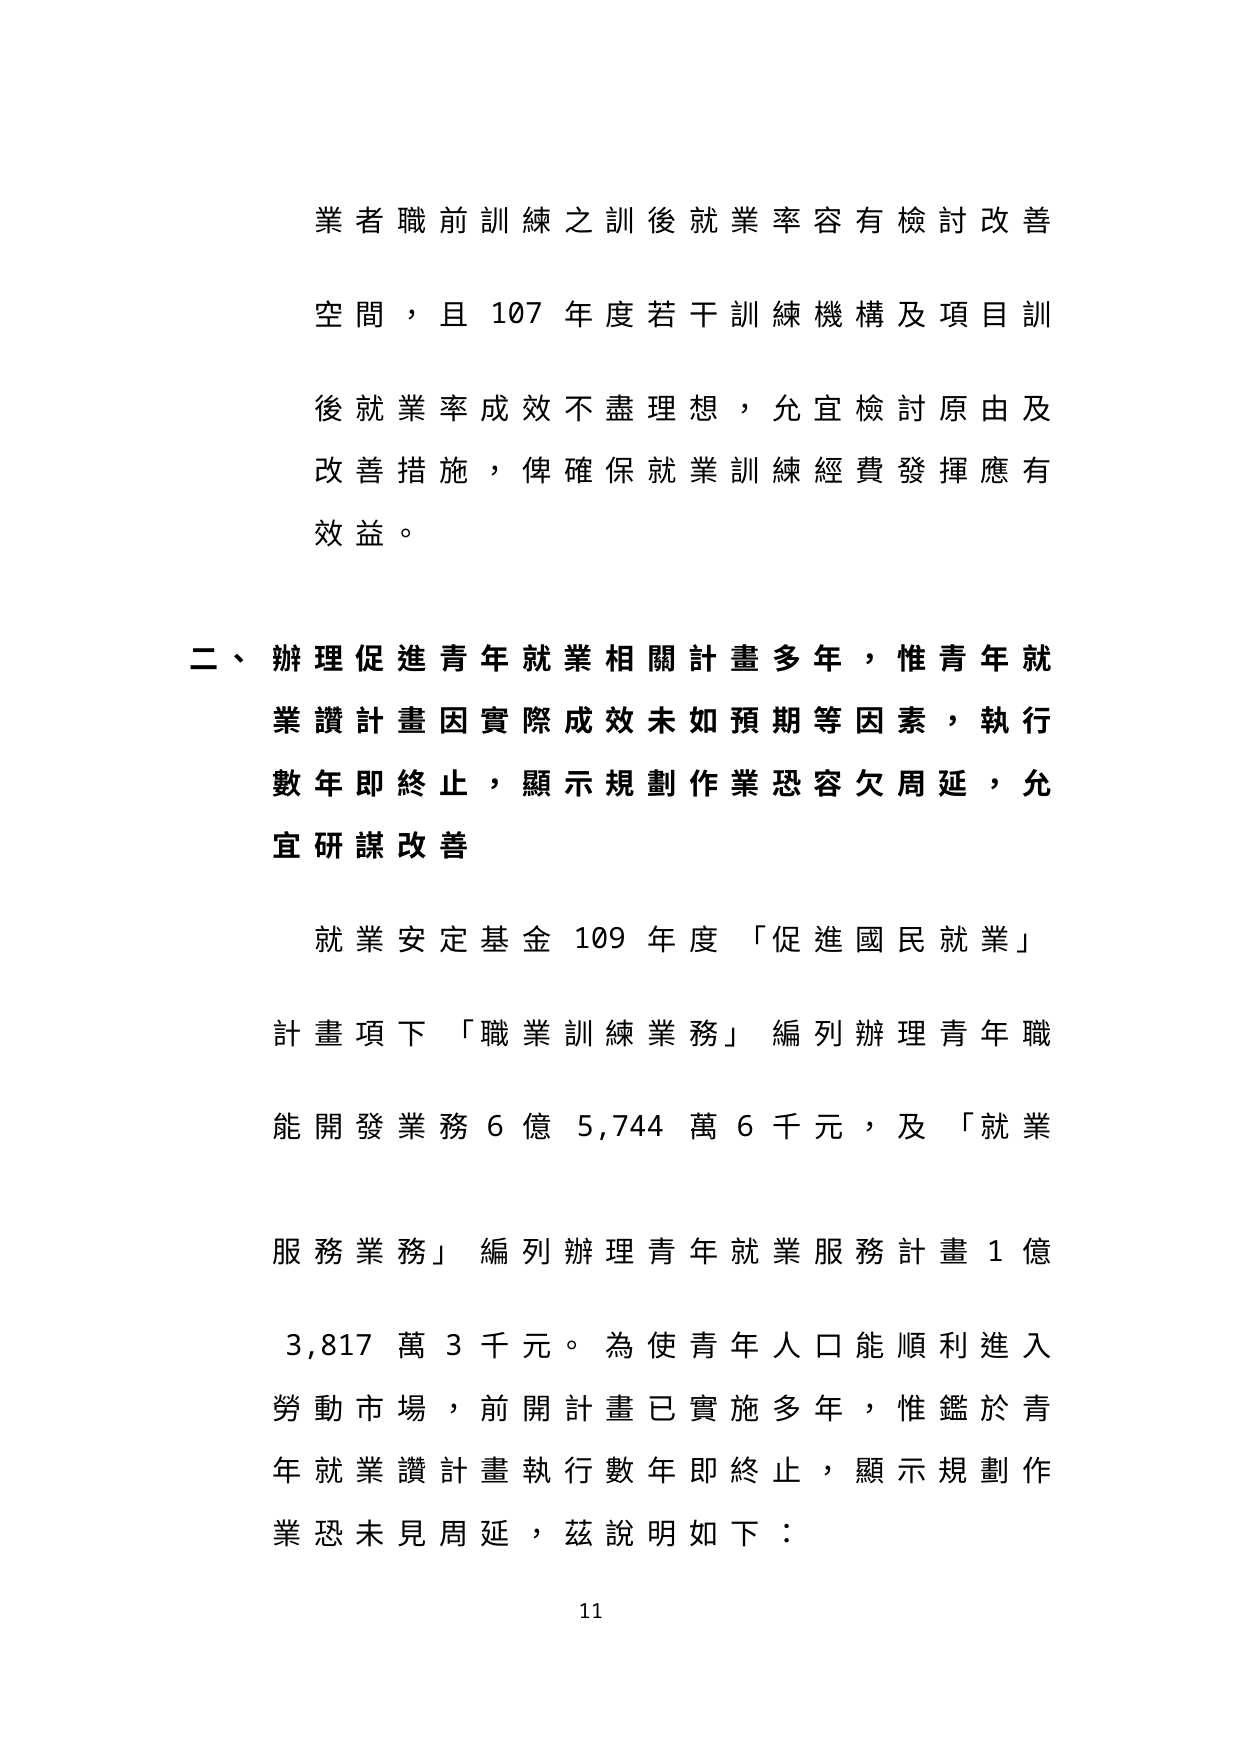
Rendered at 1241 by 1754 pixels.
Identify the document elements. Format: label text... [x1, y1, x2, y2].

text 就業安定基金109年度「促進國民就業」計畫項下「職業訓練業務」編列辦理青年職能開發業務6億5,744萬6千元，及「就業服務業務」編列辦理青年就業服務計畫1億3,817萬3千元。為使青年人口能順利進入勞動市場，前開計畫已實施多年，惟鑑於青年就業讚計畫執行數年即終止，顯示規劃作業恐未見周延，茲說明如下： [242, 865, 1058, 1552]
text 二、辦理促進青年就業相關計畫多年，惟青年就業讚計畫因實際成效未如預期等因素，執行數年即終止，顯示規劃作業恐容欠周延，允宜研謀改善 [183, 615, 1058, 865]
text 業者職前訓練之訓後就業率容有檢討改善空間，且107年度若干訓練機構及項目訓後就業率成效不盡理想，允宜檢討原由及改善措施，俾確保就業訓練經費發揮應有效益。 [271, 177, 1058, 552]
